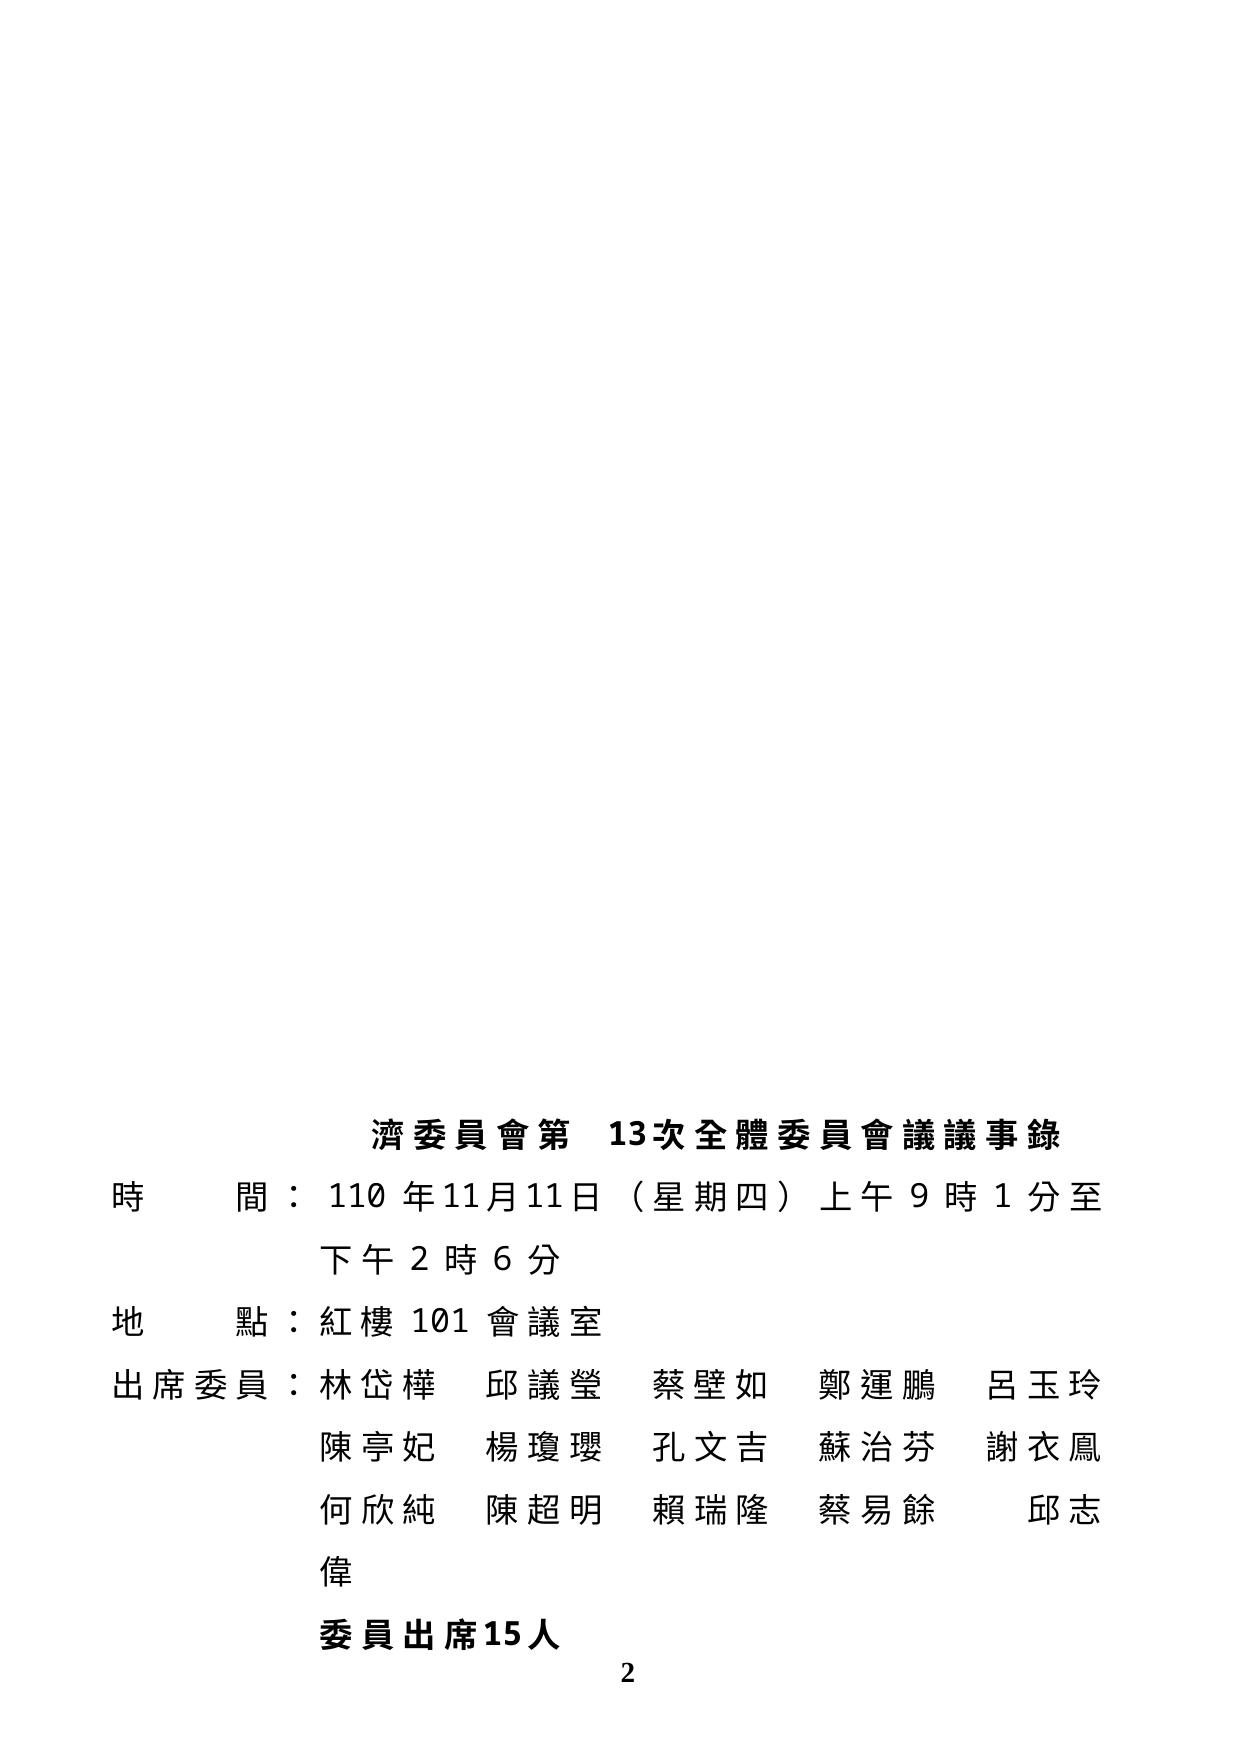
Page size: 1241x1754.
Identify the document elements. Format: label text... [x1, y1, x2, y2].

text 委員出席15人 [276, 1591, 1114, 1653]
text 時 間：110年11月11日（星期四）上午9時1分至下午2時6分 [107, 1153, 1131, 1278]
text 濟委員會第13次全體委員會議議事錄 [107, 91, 1148, 1153]
text 出席委員：林岱樺 邱議瑩 蔡壁如 鄭運鵬 呂玉玲 陳亭妃 楊瓊瓔 孔文吉 蘇治芬 謝衣鳯 何欣純 陳超明 賴瑞隆 蔡易餘 邱志偉 [107, 1341, 1114, 1591]
text 地 點：紅樓101會議室 [107, 1278, 1148, 1341]
